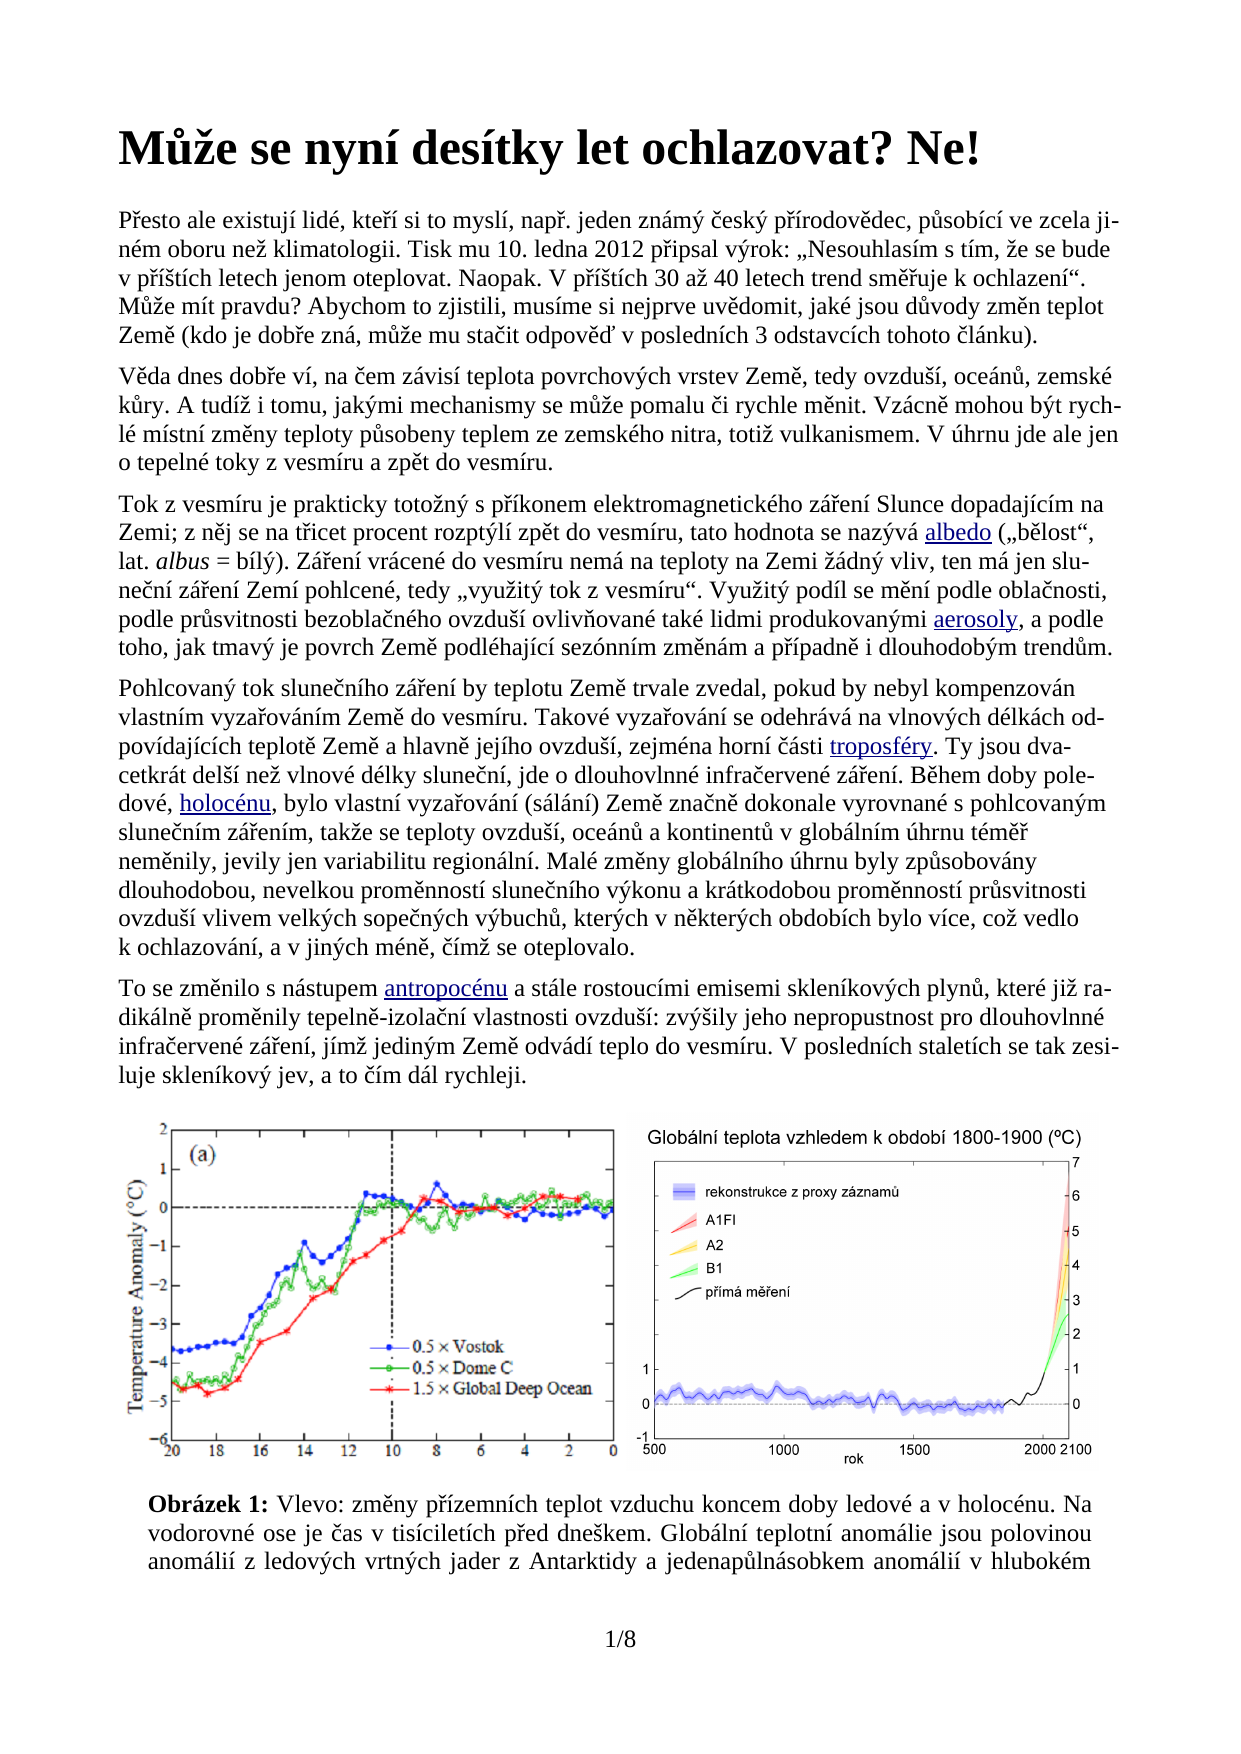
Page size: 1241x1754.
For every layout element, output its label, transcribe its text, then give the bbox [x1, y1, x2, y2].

text Obrázek 1: Vlevo: změny přízemních teplot vzduchu koncem doby ledové a v holocénu. Na vodorovné ose je čas v tisíciletích před dneškem. Globální teplotní anomálie jsou polovinou anomálií z ledových vrtných jader z Antarktidy a jedenapůlnásobkem anomálií v hlubokém [148, 1489, 1093, 1575]
text Přesto ale existují lidé, kteří si to myslí, např. jeden známý český přírodovědec, působící ve zcela ji­ném oboru než klimatologii. Tisk mu 10. ledna 2012 připsal výrok: „Ne­souhlasím s tím, že se bude v příštích letech jenom oteplovat. Naopak. V příštích 30 až 40 letech trend směřuje k ochlazení“. Může mít pravdu? Abychom to zjistili, musíme si nejprve uvědomit, jaké jsou důvody změn teplot Země (kdo je dobře zná, může mu stačit odpověď v posledních 3 odstavcích tohoto článku). [118, 205, 1122, 349]
subtitle Může se nyní desítky let ochlazovat? Ne! [118, 118, 1122, 176]
picture [626, 1112, 1099, 1471]
text Věda dnes dobře ví, na čem závisí teplota povrchových vrstev Země, tedy ovzduší, oceánů, zemské kůry. A tudíž i tomu, jakými mechanismy se může pomalu či rychle měnit. Vzácně mohou být rych­lé místní změny teploty působeny teplem ze zemského nitra, totiž vulkanismem. V úhrnu jde ale jen o tepelné toky z vesmíru a zpět do vesmíru. [118, 361, 1122, 476]
picture [118, 1119, 621, 1471]
text To se změnilo s nástupem antropocénu a stále rostoucími emisemi skleníkových plynů, které již ra­dikálně proměnily tepelně-izolační vlastnosti ovzduší: zvýšily jeho nepropustnost pro dlouhovlnné infračervené záření, jímž jediným Země odvádí teplo do vesmíru. V posledních staletích se tak zesi­luje skleníkový jev, a to čím dál rychleji. [118, 973, 1122, 1088]
text Tok z vesmíru je prakticky totožný s příkonem elektromagnetického záření Slunce dopadajícím na Zemi; z něj se na třicet procent rozptýlí zpět do vesmíru, tato hodnota se nazývá albedo („bělost“, lat. albus = bílý). Záření vrácené do vesmíru nemá na teploty na Zemi žádný vliv, ten má jen slu­neční záření Zemí pohlcené, tedy „využitý tok z vesmíru“. Využitý podíl se mění podle oblačnosti, podle průsvitnosti bezob­lačného ovzduší ovlivňované také lidmi produkovanými aerosoly, a podle toho, jak tmavý je povrch Země podléhající sezónním změnám a případně i dlouhodobým trendům. [118, 489, 1122, 661]
text Pohlcovaný tok slunečního záření by teplotu Země trvale zvedal, pokud by nebyl kompenzován vlastním vyzařováním Země do vesmíru. Takové vyzařování se odehrává na vlnových délkách od­povídajících teplotě Země a hlavně jejího ovzduší, zejména horní části troposféry. Ty jsou dva­cetkrát delší než vlnové délky sluneční, jde o dlouhovlnné infračervené záření. Během doby pole­dové, holocénu, bylo vlastní vyzařování (sálání) Země značně dokonale vyrovnané s pohlcovaným slu­nečním zářením, takže se teploty ovzduší, oceánů a kontinentů v globálním úhrnu téměř neměnily, jevily jen variabilitu regionální. Malé změny globálního úhrnu byly způsobovány dlouhodobou, ne­velkou proměnností slunečního výkonu a krátkodobou proměnností průsvitnosti ovzduší vlivem velkých sopečných výbuchů, kterých v některých obdobích bylo více, což vedlo k ochlazování, a v jiných méně, čímž se oteplovalo. [118, 673, 1122, 961]
